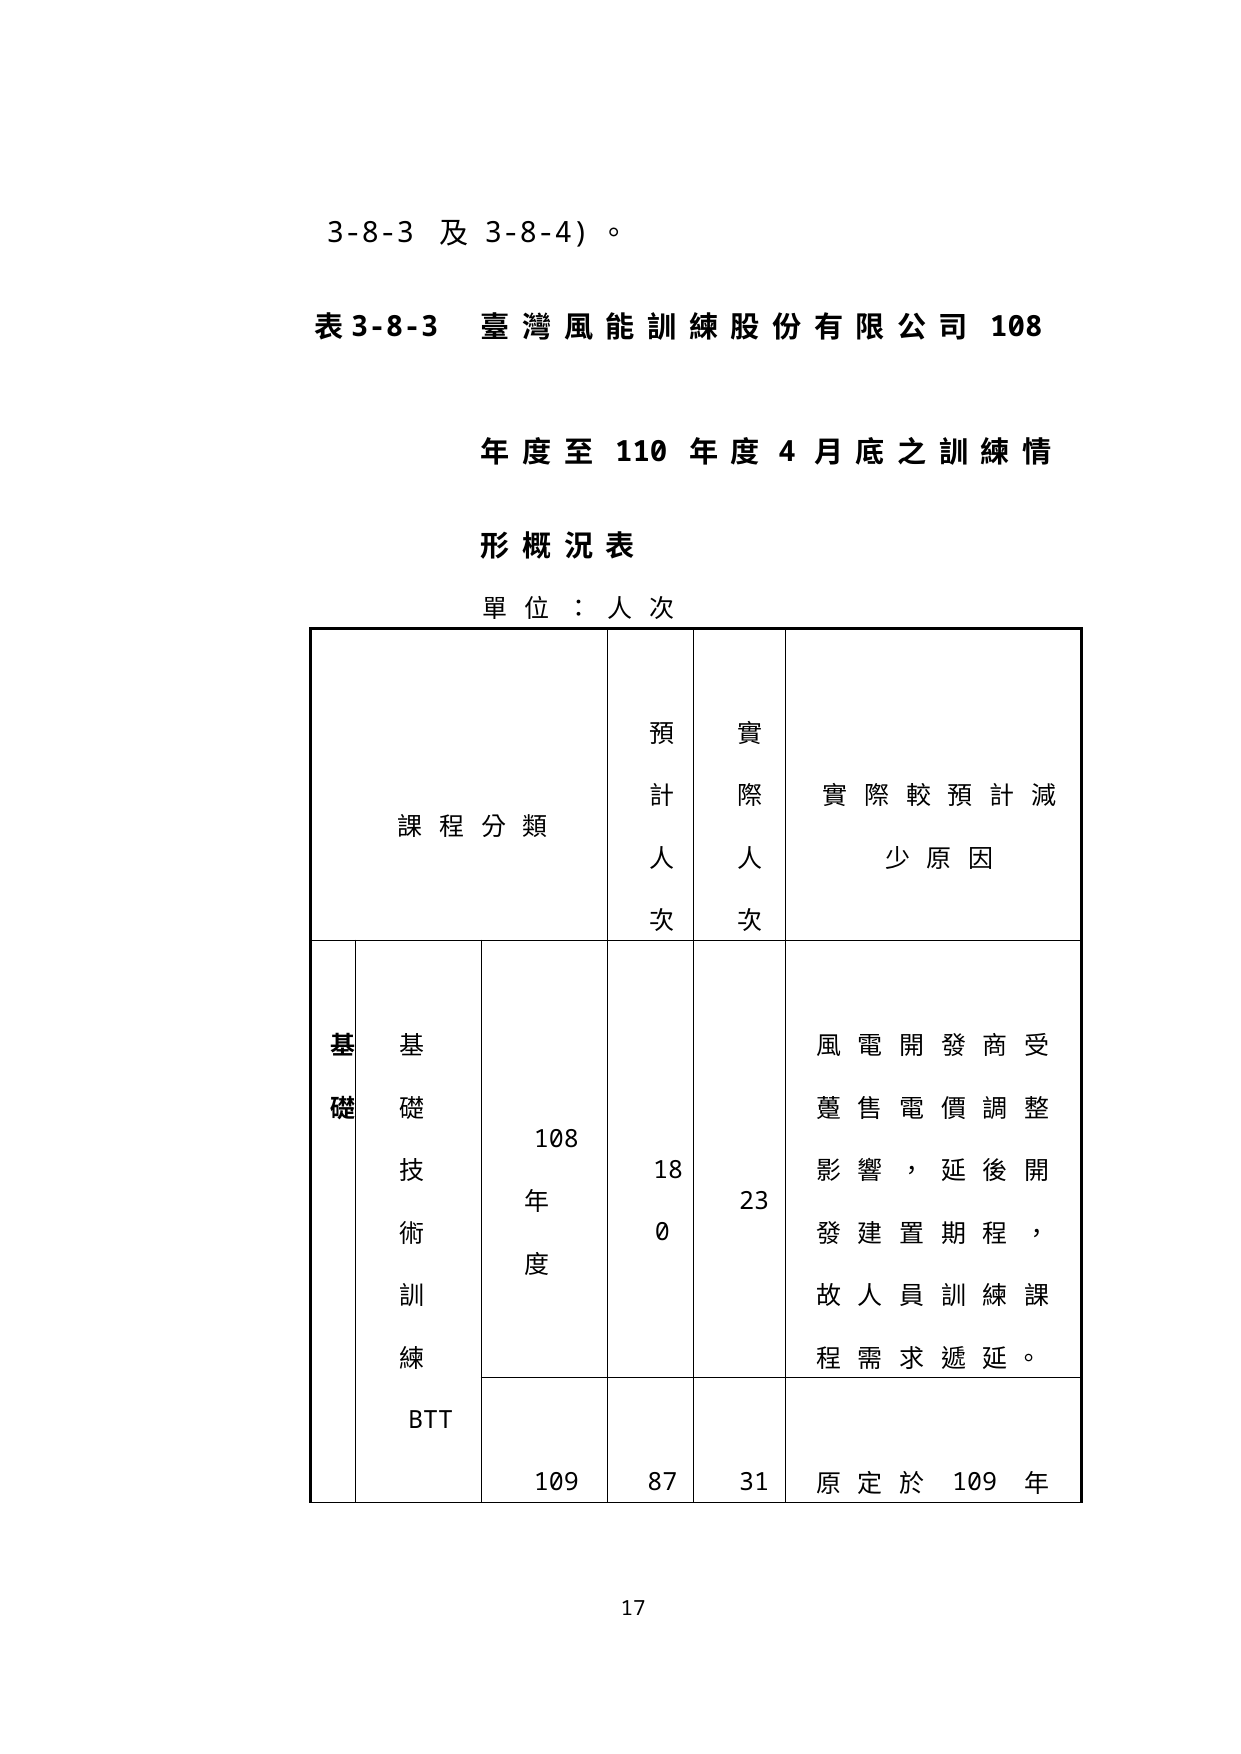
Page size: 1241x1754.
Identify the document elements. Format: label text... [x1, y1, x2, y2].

table_header 實際人次 [694, 630, 785, 939]
table_cell 180 [608, 941, 693, 1377]
table_cell 31 [694, 1378, 785, 1502]
table_cell 109 [482, 1378, 607, 1502]
text 3-8-3及3-8-4)。 [301, 189, 1058, 252]
table_header 預計人次 [608, 630, 693, 939]
table_cell 基礎 [312, 941, 355, 1502]
text 表3-8-3 臺灣風能訓練股份有限公司108年度至110年度4月底之訓練情形概況表 單位：人次 [299, 252, 1058, 627]
table_cell 108年度 [482, 941, 607, 1377]
table_header 課程分類 [312, 630, 607, 939]
table_header 實際較預計減少原因 [786, 630, 1080, 939]
table_cell 風電開發商受躉售電價調整影響，延後開發建置期程，故人員訓練課程需求遞延。 [786, 941, 1080, 1377]
table_cell 87 [608, 1378, 693, 1502]
table_cell 23 [694, 941, 785, 1377]
table_cell 原定於109年 [786, 1378, 1080, 1502]
table_cell 基礎技術訓練BTT [356, 941, 481, 1502]
